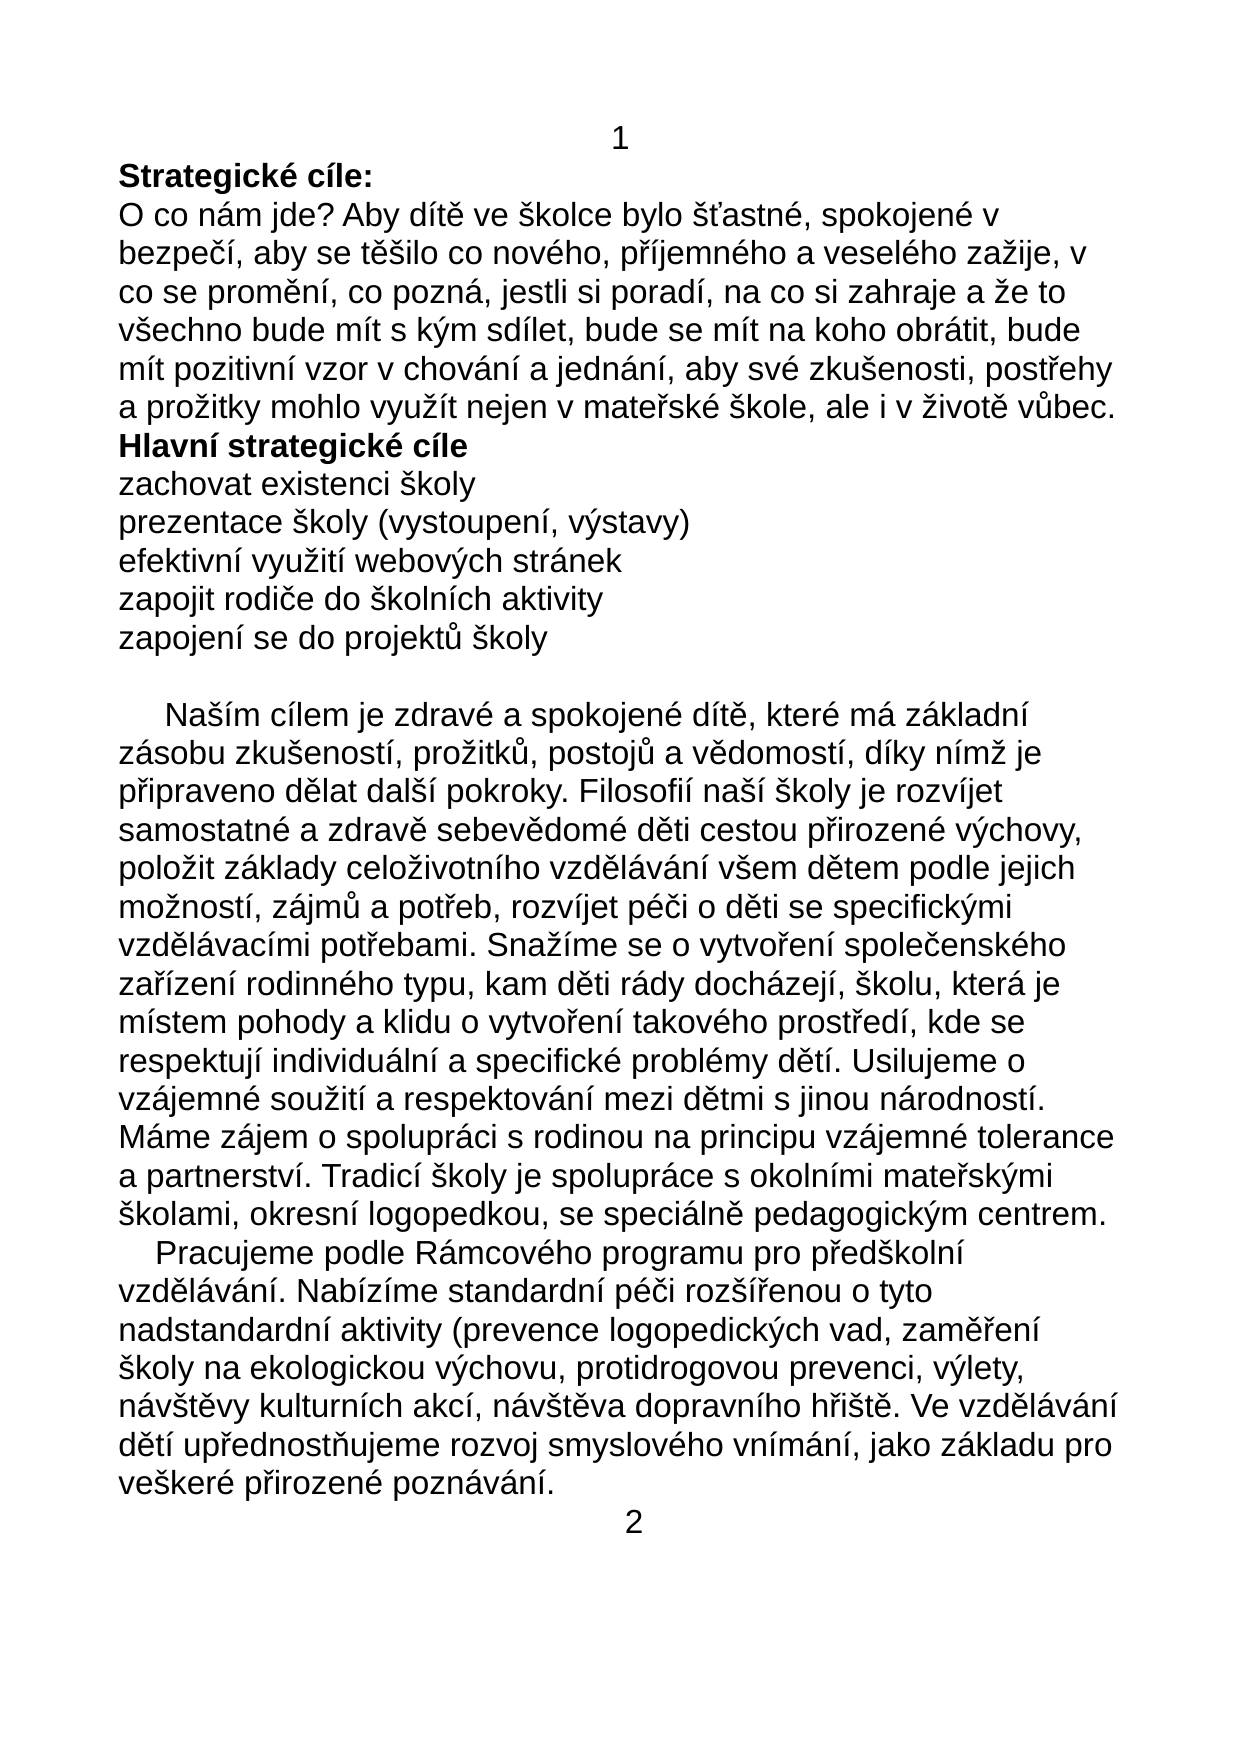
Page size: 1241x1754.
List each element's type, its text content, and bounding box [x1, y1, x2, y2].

text 1 [118, 118, 1122, 157]
text efektivní využití webových stránek [118, 541, 1122, 579]
text zapojit rodiče do školních aktivity [118, 579, 1122, 618]
text prezentace školy (vystoupení, výstavy) [118, 502, 1122, 541]
text O co nám jde? Aby dítě ve školce bylo šťastné, spokojené v bezpečí, aby se těšilo co nového, příjemného a veselého zažije, v co se promění, co pozná, jestli si poradí, na co si zahraje a že to všechno bude mít s kým sdílet, bude se mít na koho obrátit, bude mít pozitivní vzor v chování a jednání, aby své zkušenosti, postřehy a prožitky mohlo využít nejen v mateřské škole, ale i v životě vůbec. [118, 195, 1122, 426]
text Naším cílem je zdravé a spokojené dítě, které má základní zásobu zkušeností, prožitků, postojů a vědomostí, díky nímž je připraveno dělat další pokroky. Filosofií naší školy je rozvíjet samostatné a zdravě sebevědomé děti cestou přirozené výchovy, položit základy celoživotního vzdělávání všem dětem podle jejich možností, zájmů a potřeb, rozvíjet péči o děti se specifickými vzdělávacími potřebami. Snažíme se o vytvoření společenského zařízení rodinného typu, kam děti rády docházejí, školu, která je místem pohody a klidu o vytvoření takového prostředí, kde se respektují individuální a specifické problémy dětí. Usilujeme o vzájemné soužití a respektování mezi dětmi s jinou národností. Máme zájem o spolupráci s rodinou na principu vzájemné tolerance a partnerství. Tradicí školy je spolupráce s okolními mateřskými školami, okresní logopedkou, se speciálně pedagogickým centrem. [118, 695, 1122, 1233]
text 2 [118, 1502, 1122, 1540]
text Pracujeme podle Rámcového programu pro předškolní vzdělávání. Nabízíme standardní péči rozšířenou o tyto nadstandardní aktivity (prevence logopedických vad, zaměření školy na ekologickou výchovu, protidrogovou prevenci, výlety, návštěvy kulturních akcí, návštěva dopravního hřiště. Ve vzdělávání dětí upřednostňujeme rozvoj smyslového vnímání, jako základu pro veškeré přirozené poznávání. [118, 1233, 1122, 1502]
text zachovat existenci školy [118, 464, 1122, 502]
text Strategické cíle: [118, 157, 1122, 195]
text zapojení se do projektů školy [118, 618, 1122, 656]
text Hlavní strategické cíle [118, 426, 1122, 464]
